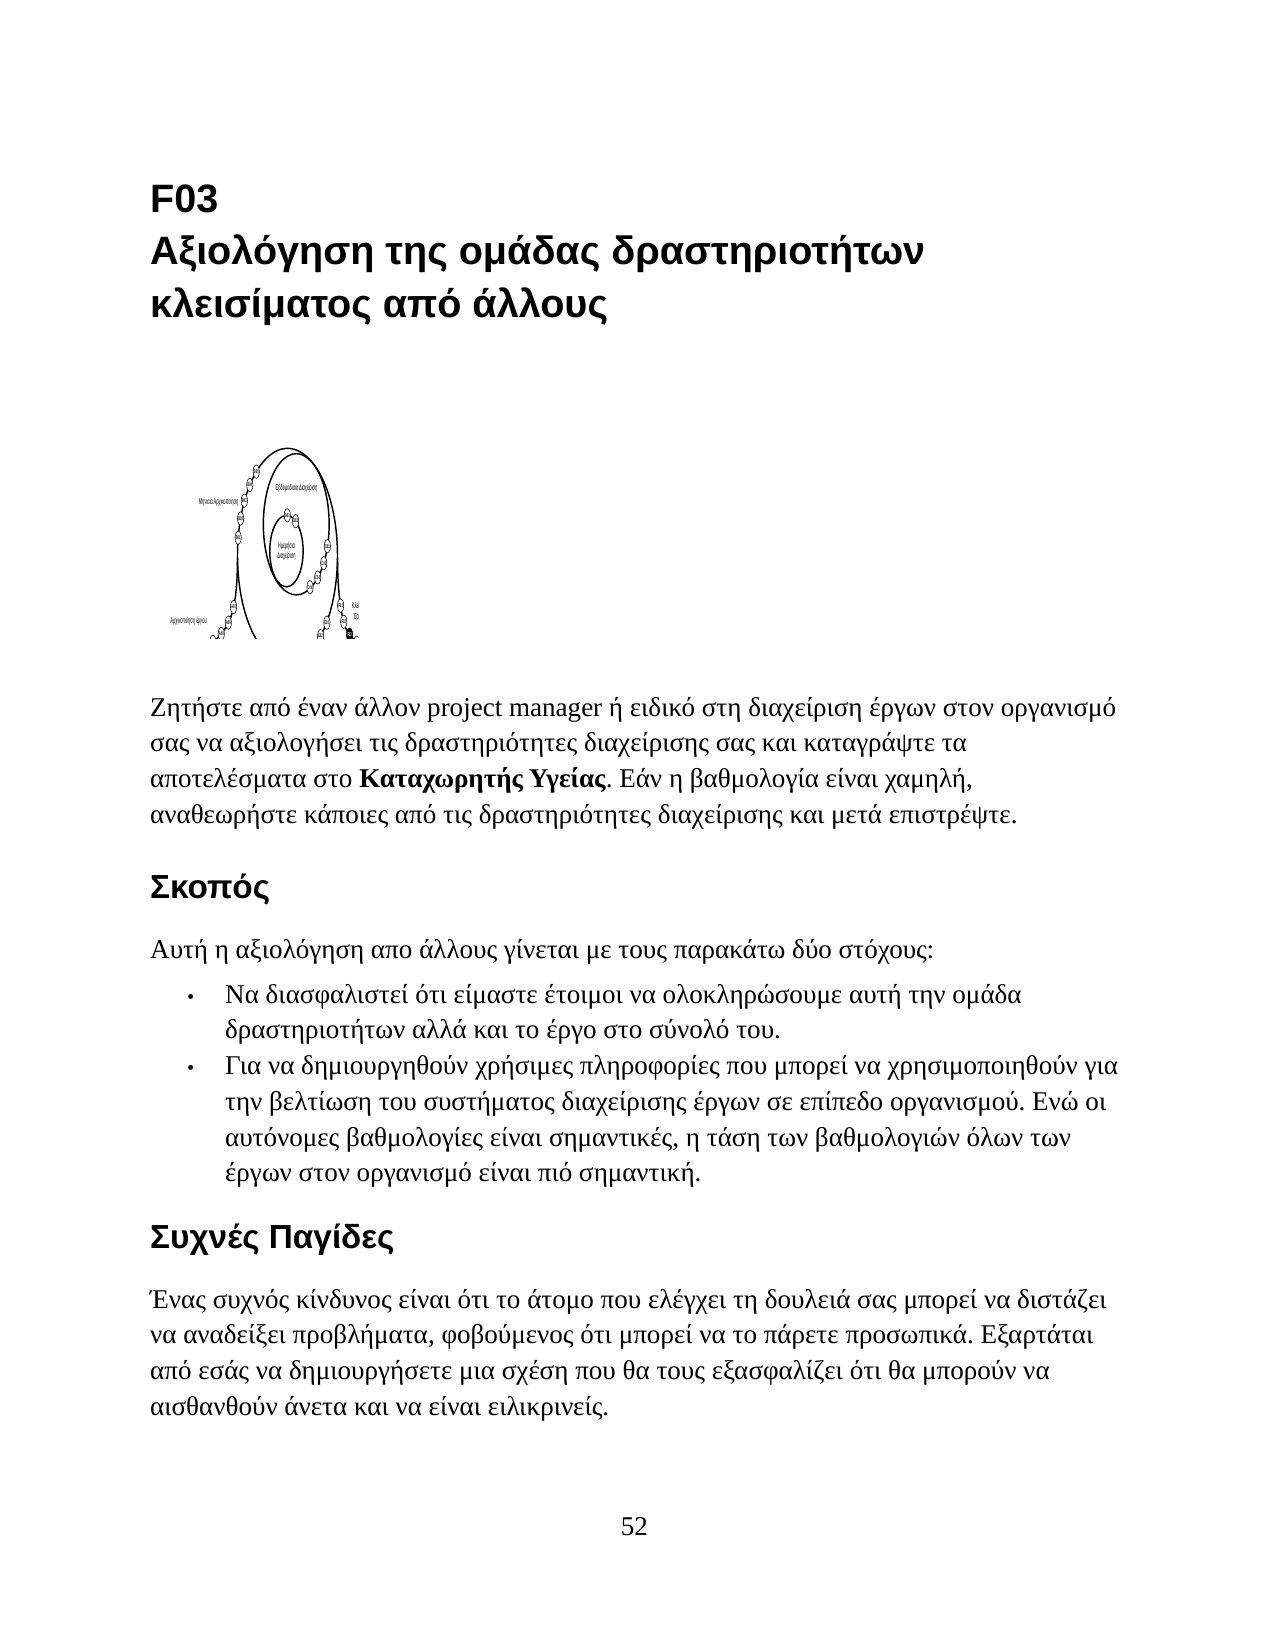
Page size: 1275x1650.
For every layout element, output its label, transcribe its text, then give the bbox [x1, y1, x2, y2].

subtitle Συχνές Παγίδες [150, 1217, 1125, 1256]
subtitle F03 Αξιολόγηση της ομάδας δραστηριοτήτων κλεισίματος από άλλους [150, 175, 1125, 325]
text Αυτή η αξιολόγηση απο άλλους γίνεται με τους παρακάτω δύο στόχους: [150, 933, 1125, 964]
text Ζητήστε από έναν άλλον project manager ή ειδικό στη διαχείριση έργων στον οργανισμό σας να αξιολογήσει τις δραστηριότητες διαχείρισης σας και καταγράψτε τα αποτελέσματα στο Καταχωρητής Υγείας. Εάν η βαθμολογία είναι χαμηλή, αναθεωρήστε κάποιες από τις δραστηριότητες διαχείρισης και μετά επιστρέψτε. [150, 691, 1125, 829]
list Για να δημιουργηθούν χρήσιμες πληροφορίες που μπορεί να χρησιμοποιηθούν για την βελτίωση του συστήματος διαχείρισης έργων σε επίπεδο οργανισμού. Ενώ οι αυτόνομες βαθμολογίες είναι σημαντικές, η τάση των βαθμολογιών όλων των έργων στον οργανισμό είναι πιό σημαντική. [187, 1049, 1125, 1188]
text Ένας συχνός κίνδυνος είναι ότι το άτομο που ελέγχει τη δουλειά σας μπορεί να διστάζει να αναδείξει προβλήματα, φοβούμενος ότι μπορεί να το πάρετε προσωπικά. Εξαρτάται από εσάς να δημιουργήσετε μια σχέση που θα τους εξασφαλίζει ότι θα μπορούν να αισθανθούν άνετα και να είναι ειλικρινείς. [150, 1283, 1125, 1421]
subtitle Σκοπός [150, 868, 1125, 906]
list Να διασφαλιστεί ότι είμαστε έτοιμοι να ολοκληρώσουμε αυτή την ομάδα δραστηριοτήτων αλλά και το έργο στο σύνολό του. [187, 978, 1125, 1045]
